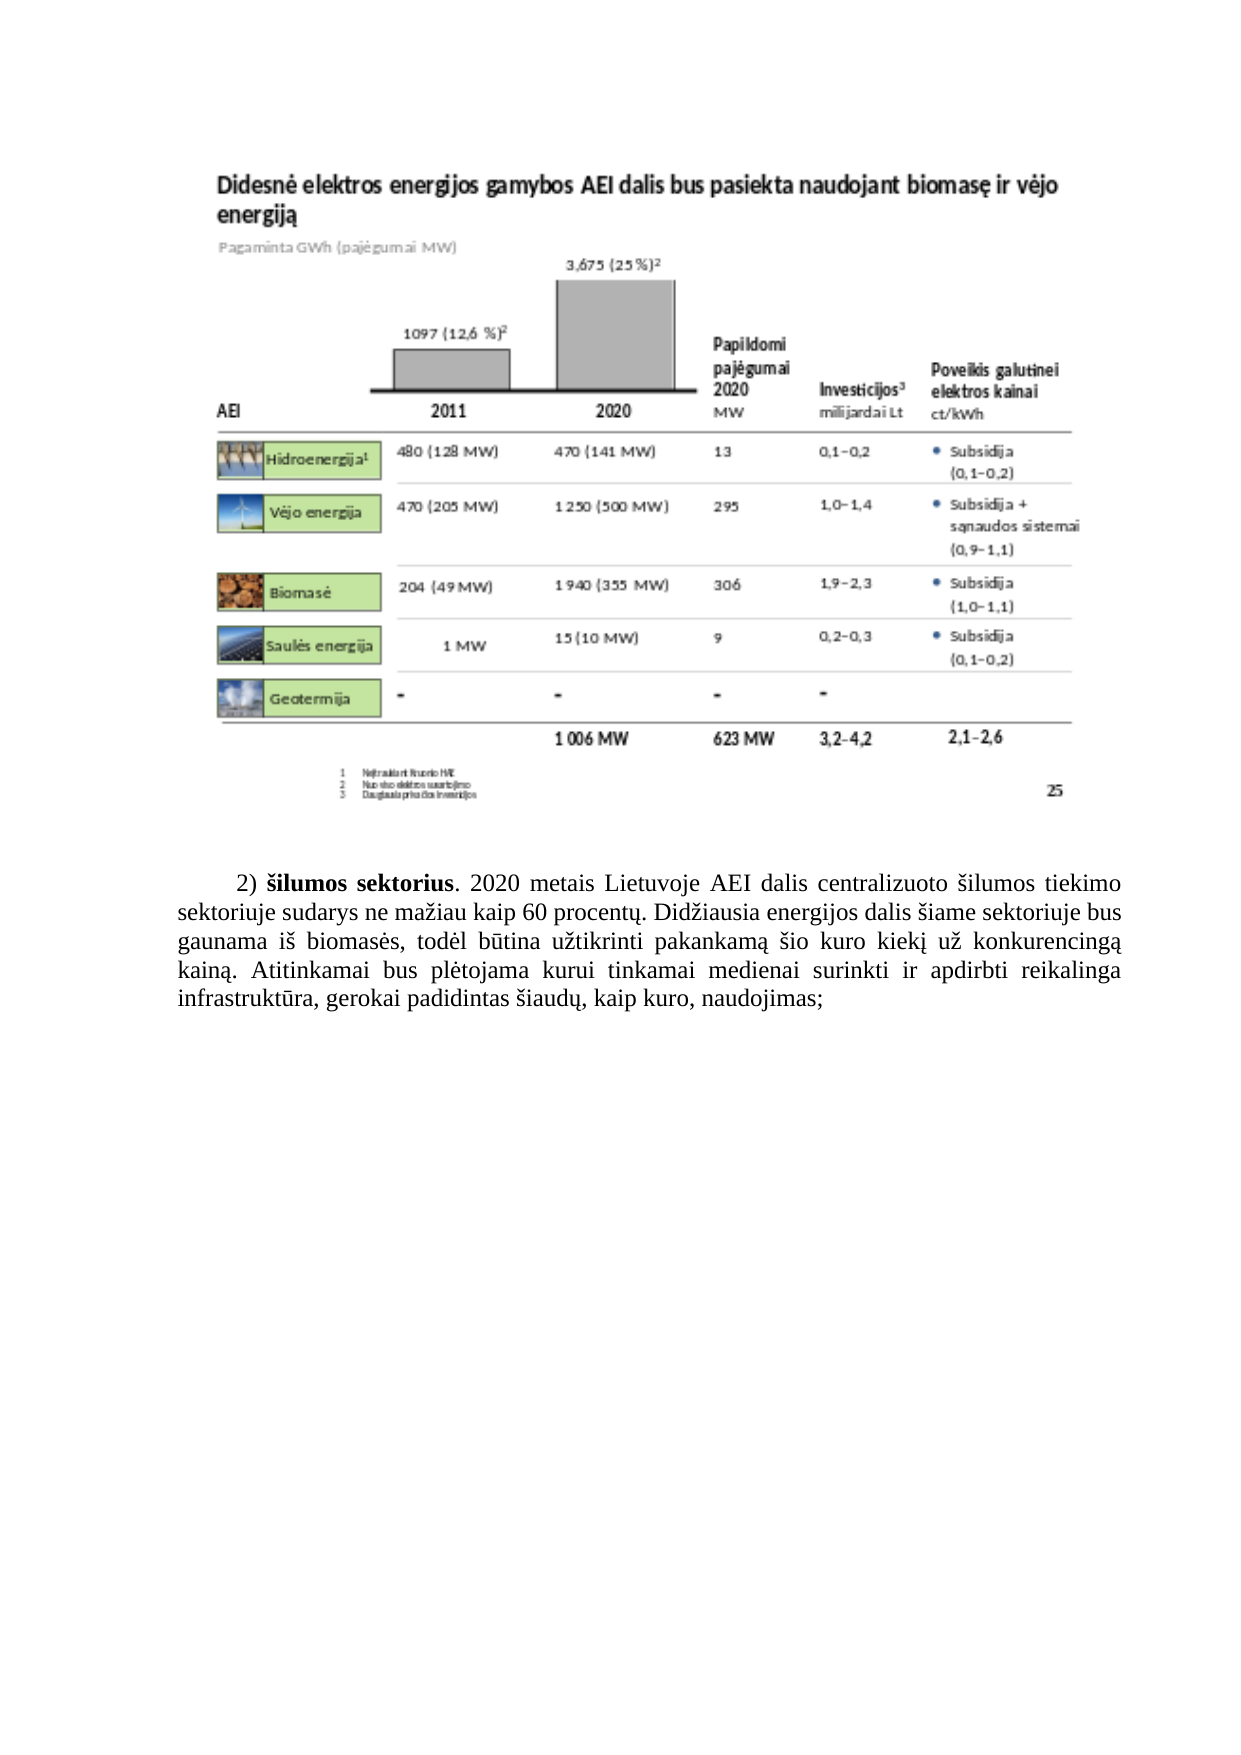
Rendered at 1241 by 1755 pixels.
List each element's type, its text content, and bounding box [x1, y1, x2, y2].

text 2) šilumos sektorius. 2020 metais Lietuvoje AEI dalis centralizuoto šilumos tiekimo sektoriuje sudarys ne mažiau kaip 60 procentų. Didžiausia energijos dalis šiame sektoriuje bus gaunama iš biomasės, todėl būtina užtikrinti pakankamą šio kuro kiekį už konkurencingą kainą. Atitinkamai bus plėtojama kurui tinkamai medienai surinkti ir apdirbti reikalinga infrastruktūra, gerokai padidintas šiaudų, kaip kuro, naudojimas; [177, 868, 1122, 1012]
